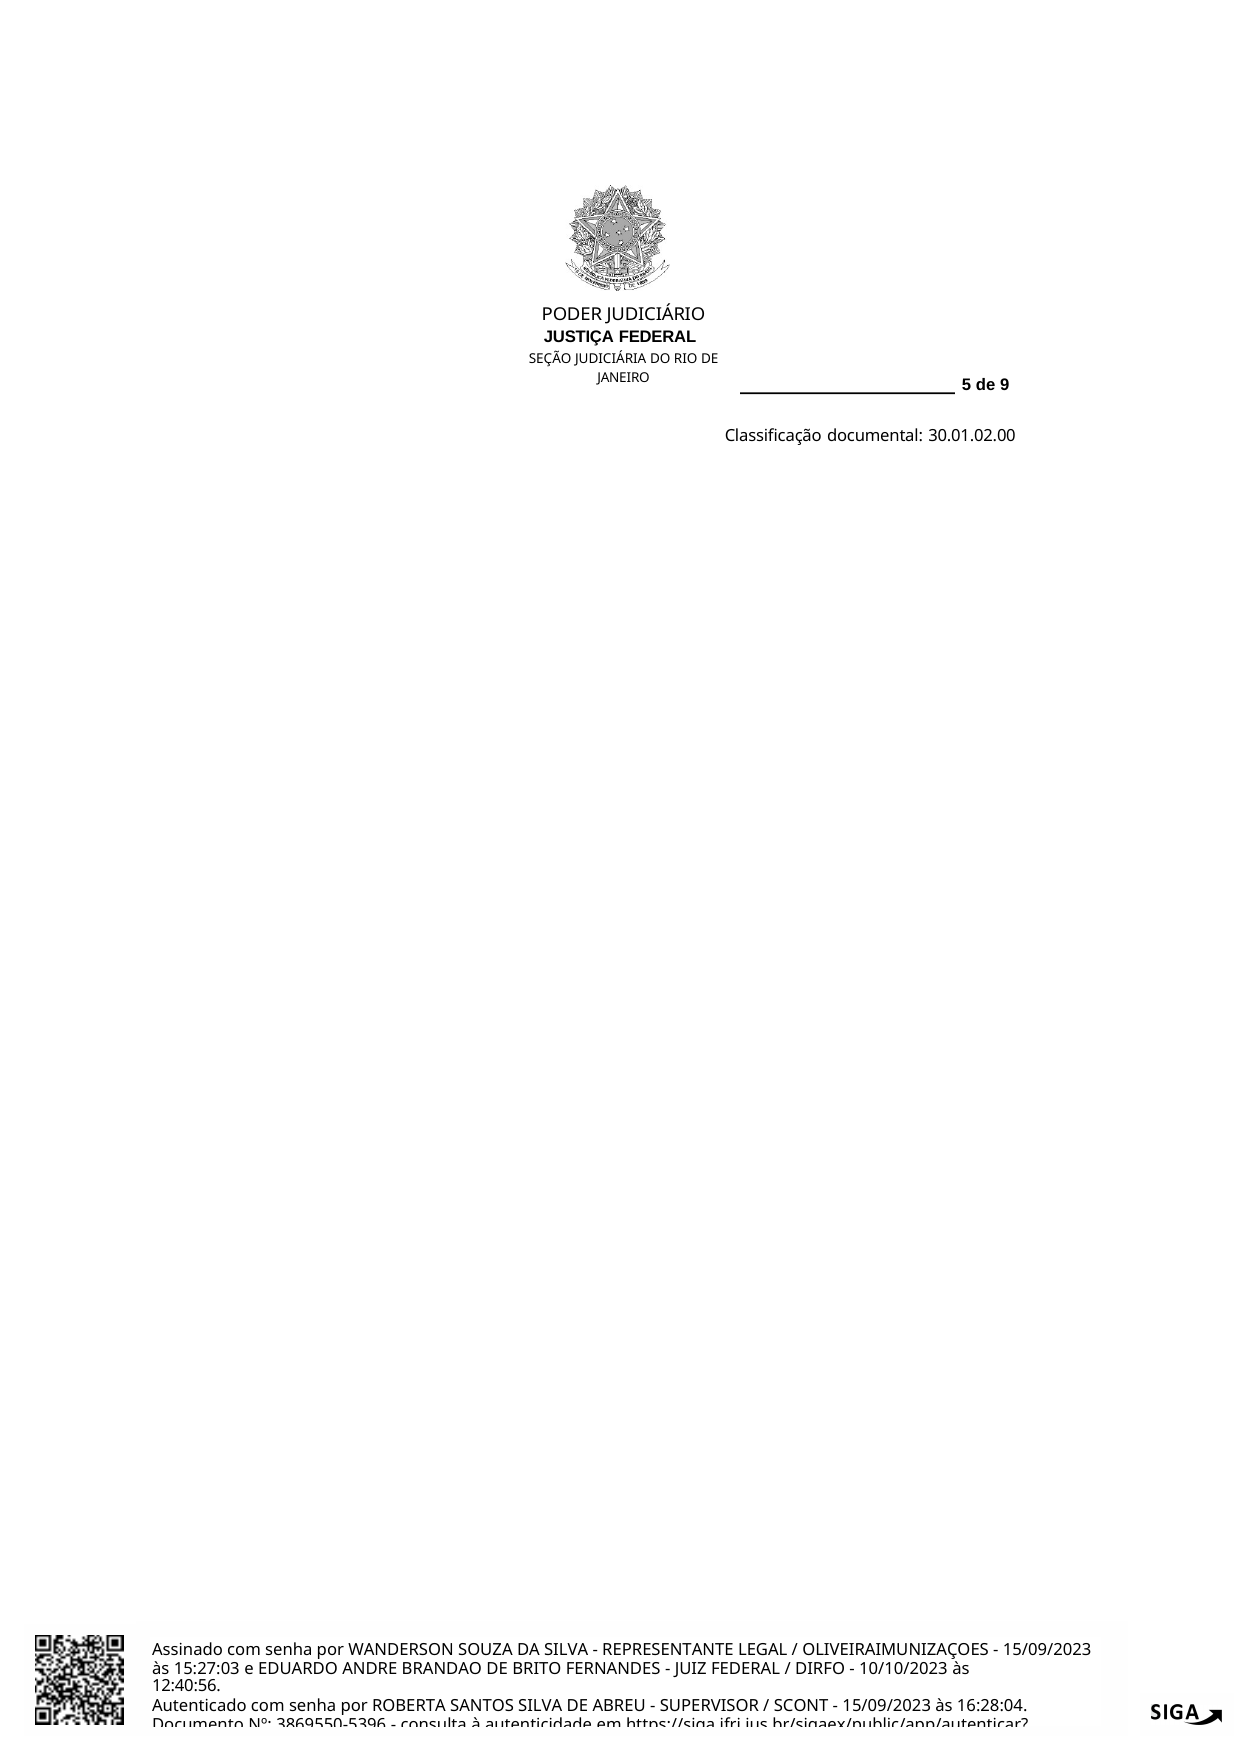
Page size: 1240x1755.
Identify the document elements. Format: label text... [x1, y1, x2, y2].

text Classificação documental: 30.01.02.00 [724, 423, 1064, 446]
